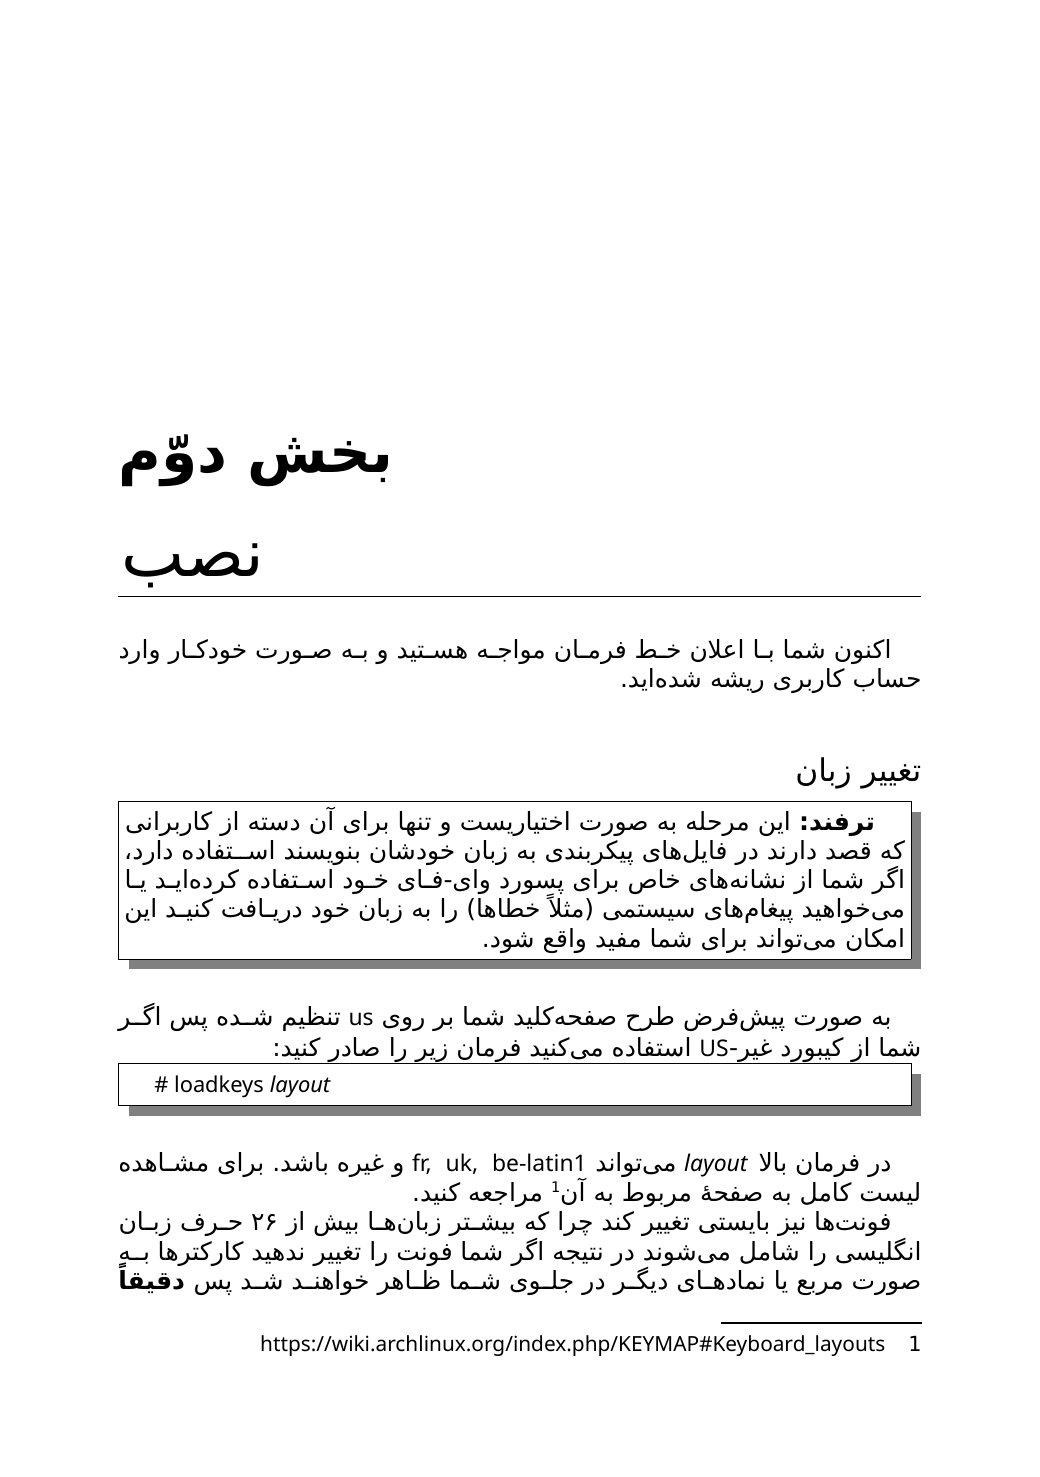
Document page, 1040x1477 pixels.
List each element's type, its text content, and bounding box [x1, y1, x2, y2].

text اکنون شما با اعلان خط فرمان مواجه هستید و به صورت خودکار وارد حساب کاربری ریشه شده‌اید. [118, 635, 921, 694]
text به صورت پیش‌فرض طرح صفحه‌کلید شما بر روی us تنظیم شده پس اگر شما از کیبورد غیر-US استفاده می‌کنید فرمان زیر را صادر کنید: [118, 1001, 921, 1063]
subtitle نصب [118, 512, 921, 596]
subtitle تغییر زبان [118, 753, 921, 789]
text https://wiki.archlinux.org/index.php/KEYMAP#Keyboard_layouts [118, 1329, 921, 1358]
text در فرمان بالا layout می‌تواند fr, uk, be-latin1 و غیره باشد. برای مشاهده لیست کامل به صفحهٔ مربوط به آن مراجعه کنید. [118, 1147, 921, 1208]
table_header ترفند: این مرحله به صورت اختیاریست و تنها برای آن دسته از کاربرانی که قصد دارند در فایل‌های پیکربندی به زبان خودشان بنویسند استفاده دارد، اگر شما از نشانه‌های خاص برای پسورد وای-فای خود استفاده کرده‌اید یا می‌خواهید پیغام‌های سیستمی (مثلاً خطاها) را به زبان خود دریافت کنید این امکان می‌تواند برای شما مفید واقع شود. [119, 802, 911, 959]
text فونت‌ها نیز بایستی تغییر کند چرا که بیشتر زبان‌ها بیش از ۲۶ حرف زبان انگلیسی را شامل می‌شوند در نتیجه اگر شما فونت را تغییر ندهید کارکترها به صورت مربع یا نمادهای دیگر در جلوی شما ظاهر خواهند شد پس دقیقاً دستور زیر را تایپ کنید: [118, 1208, 921, 1295]
text بخش دوّم [118, 418, 921, 486]
table_header # loadkeys layout [119, 1064, 911, 1105]
